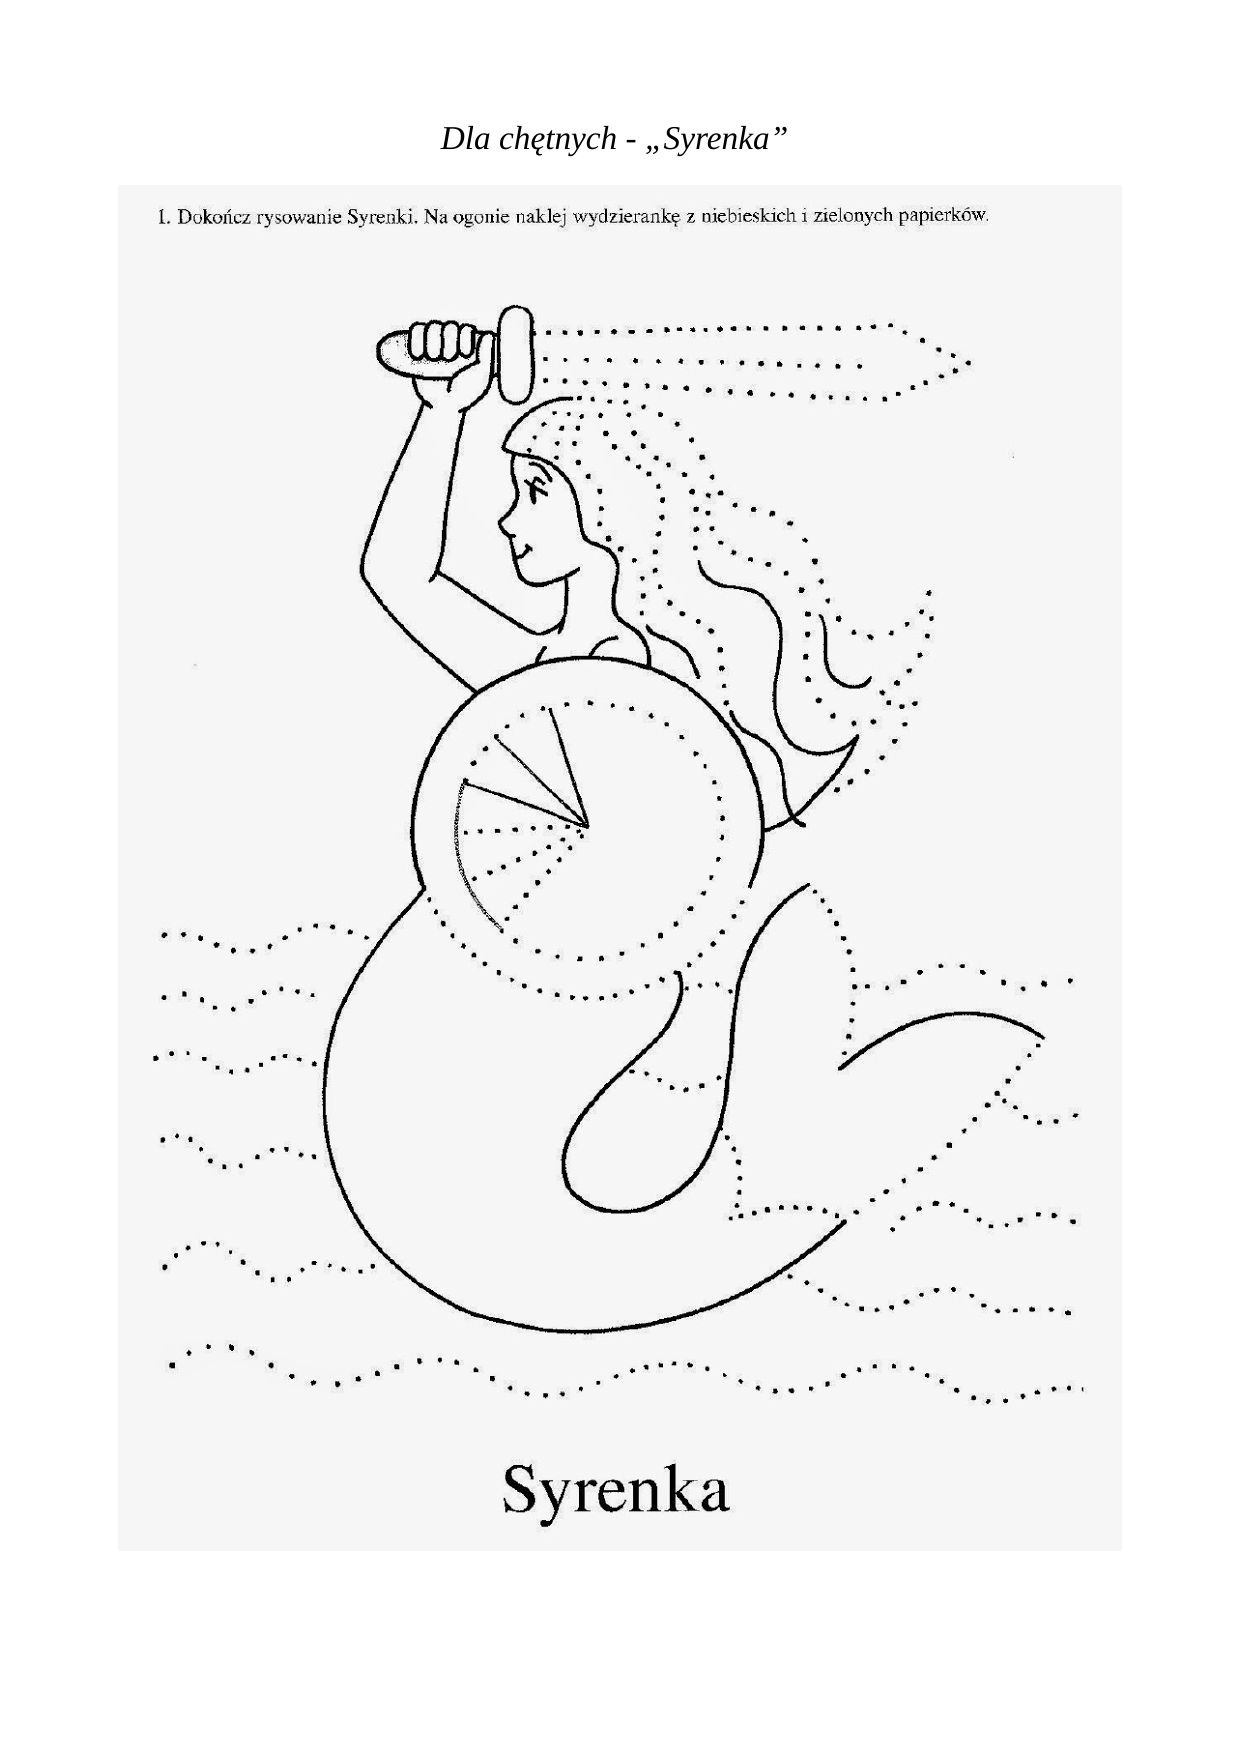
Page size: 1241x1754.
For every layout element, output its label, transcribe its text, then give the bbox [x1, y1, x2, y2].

picture [118, 185, 1123, 1551]
text Dla chętnych - „Syrenka” [118, 118, 1122, 156]
